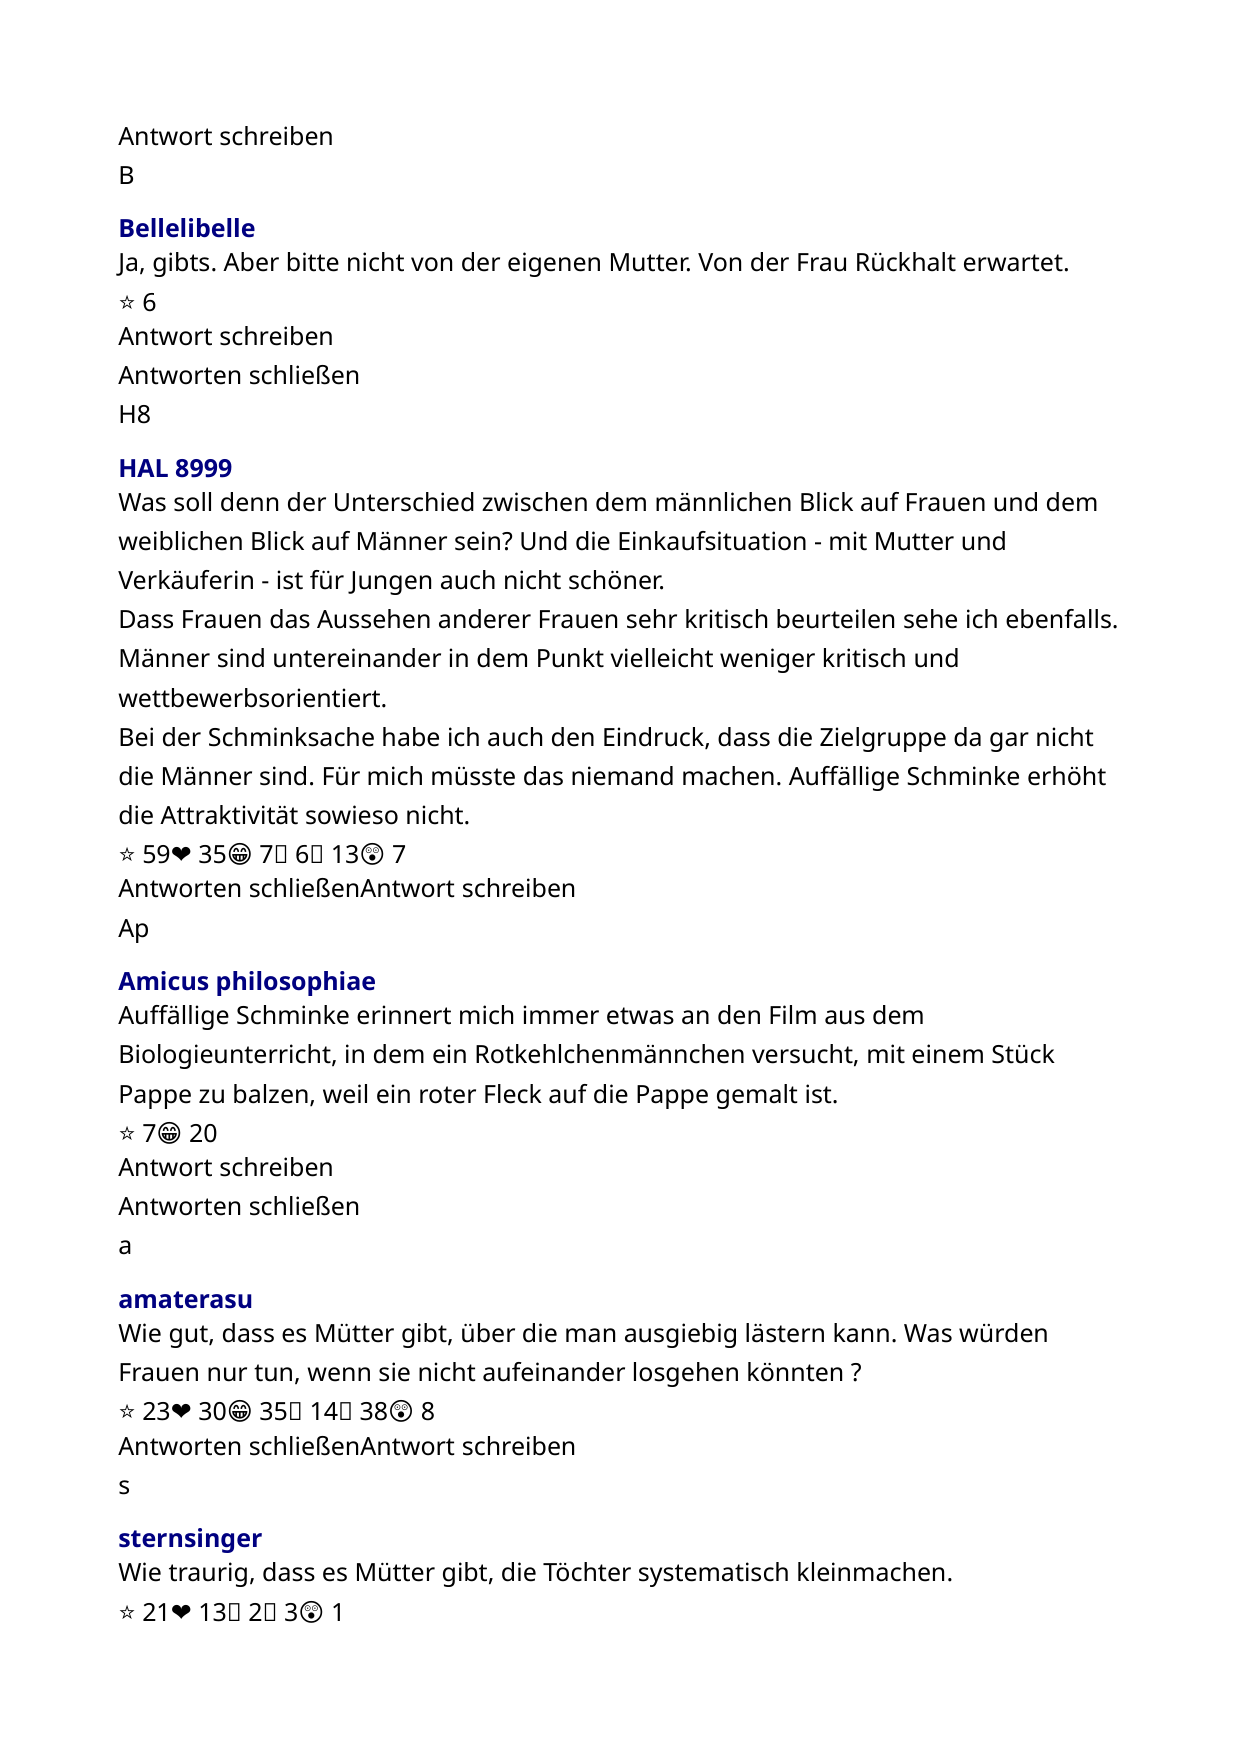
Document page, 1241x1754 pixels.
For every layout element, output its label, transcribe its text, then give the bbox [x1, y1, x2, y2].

text Antworten schließenAntwort schreiben [118, 1428, 1122, 1462]
text Antwort schreiben [118, 118, 1122, 152]
text H8 [118, 397, 1122, 431]
text a [118, 1228, 1122, 1262]
text Antwort schreiben [118, 318, 1122, 352]
text Antworten schließenAntwort schreiben [118, 871, 1122, 905]
text Was soll denn der Unterschied zwischen dem männlichen Blick auf Frauen und dem weiblichen Blick auf Männer sein? Und die Einkaufsituation - mit Mutter und Verkäuferin - ist für Jungen auch nicht schöner. [118, 484, 1122, 597]
subtitle Bellelibelle [118, 211, 1122, 245]
text Antworten schließen [118, 357, 1122, 392]
text Antworten schließen [118, 1189, 1122, 1223]
text Ap [118, 910, 1122, 944]
text ⭐️ 21❤️ 13🙁 2🤨 3😲 1 [118, 1594, 1122, 1628]
text Auffällige Schminke erinnert mich immer etwas an den Film aus dem Biologieunterricht, in dem ein Rotkehlchenmännchen versucht, mit einem Stück Pappe zu balzen, weil ein roter Fleck auf die Pappe gemalt ist. [118, 998, 1122, 1110]
text ⭐️ 7😁 20 [118, 1116, 1122, 1149]
subtitle sternsinger [118, 1521, 1122, 1555]
text ⭐️ 23❤️ 30😁 35🙁 14🤨 38😲 8 [118, 1394, 1122, 1428]
text B [118, 157, 1122, 191]
text ⭐️ 59❤️ 35😁 7🙁 6🤨 13😲 7 [118, 837, 1122, 871]
text Ja, gibts. Aber bitte nicht von der eigenen Mutter. Von der Frau Rückhalt erwartet. [118, 245, 1122, 279]
text Wie traurig, dass es Mütter gibt, die Töchter systematisch kleinmachen. [118, 1555, 1122, 1589]
text s [118, 1467, 1122, 1501]
text ⭐️ 6 [118, 284, 1122, 318]
subtitle Amicus philosophiae [118, 964, 1122, 998]
subtitle HAL 8999 [118, 450, 1122, 484]
text Dass Frauen das Aussehen anderer Frauen sehr kritisch beurteilen sehe ich ebenfalls. Männer sind untereinander in dem Punkt vielleicht weniger kritisch und wettbewerbsorientiert. [118, 602, 1122, 714]
subtitle amaterasu [118, 1282, 1122, 1316]
text Wie gut, dass es Mütter gibt, über die man ausgiebig lästern kann. Was würden Frauen nur tun, wenn sie nicht aufeinander losgehen könnten ? [118, 1316, 1122, 1389]
text Bei der Schminksache habe ich auch den Eindruck, dass die Zielgruppe da gar nicht die Männer sind. Für mich müsste das niemand machen. Auffällige Schminke erhöht die Attraktivität sowieso nicht. [118, 719, 1122, 832]
text Antwort schreiben [118, 1149, 1122, 1184]
